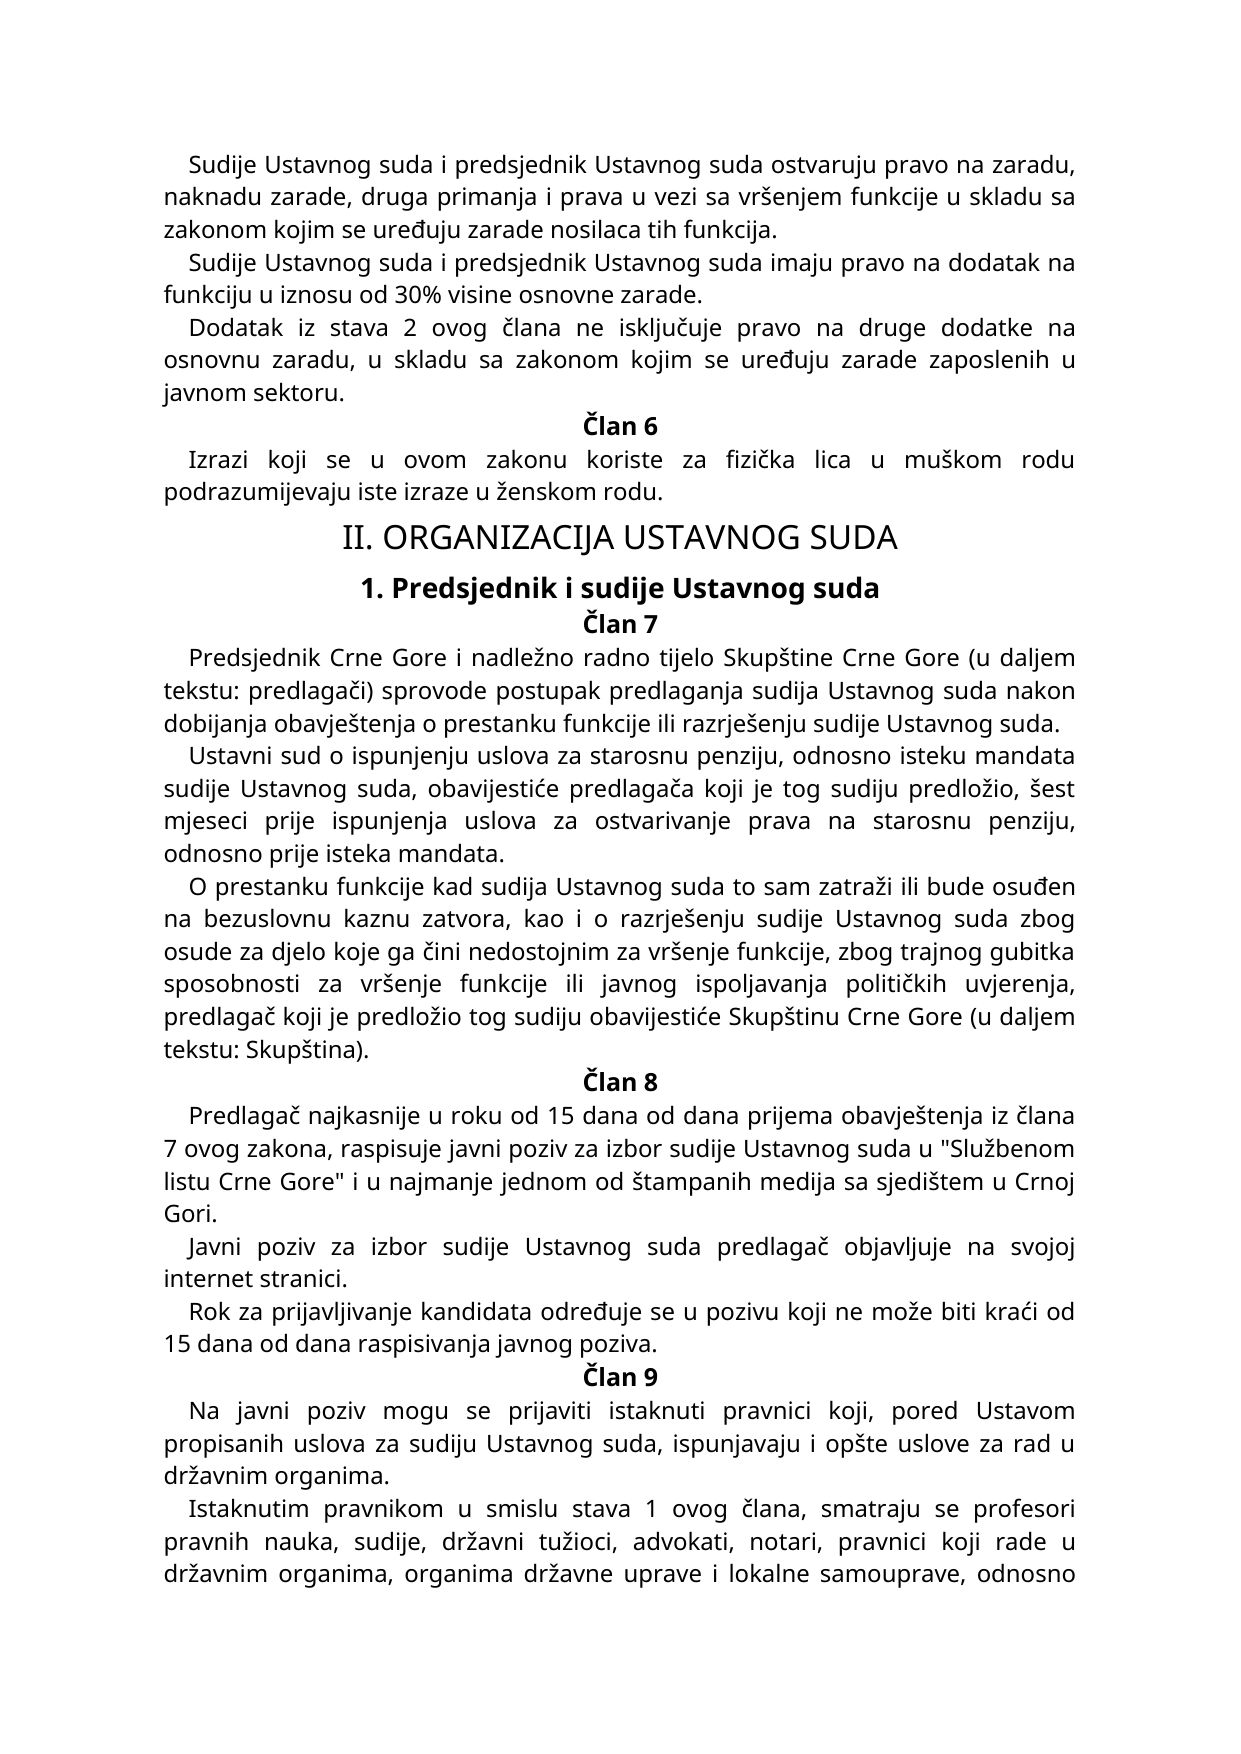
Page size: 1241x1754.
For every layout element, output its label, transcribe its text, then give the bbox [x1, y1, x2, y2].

text Istaknutim pravnikom u smislu stava 1 ovog člana, smatraju se profesori pravnih nauka, sudije, državni tužioci, advokati, notari, pravnici koji rade u državnim organima, organima državne uprave i lokalne samouprave, odnosno [163, 1492, 1077, 1589]
text Dodatak iz stava 2 ovog člana ne isključuje pravo na druge dodatke na osnovnu zaradu, u skladu sa zakonom kojim se uređuju zarade zaposlenih u javnom sektoru. [163, 311, 1077, 408]
text Predsjednik Crne Gore i nadležno radno tijelo Skupštine Crne Gore (u daljem tekstu: predlagači) sprovode postupak predlaganja sudija Ustavnog suda nakon dobijanja obavještenja o prestanku funkcije ili razrješenju sudije Ustavnog suda. [163, 641, 1077, 739]
text Sudije Ustavnog suda i predsjednik Ustavnog suda ostvaruju pravo na zaradu, naknadu zarade, druga primanja i prava u vezi sa vršenjem funkcije u skladu sa zakonom kojim se uređuju zarade nosilaca tih funkcija. [163, 148, 1077, 245]
text Izrazi koji se u ovom zakonu koriste za fizička lica u muškom rodu podrazumijevaju iste izraze u ženskom rodu. [163, 442, 1077, 508]
text Rok za prijavljivanje kandidata određuje se u pozivu koji ne može biti kraći od 15 dana od dana raspisivanja javnog poziva. [163, 1295, 1077, 1360]
text Član 8 [148, 1065, 1093, 1099]
text Član 6 [148, 408, 1093, 442]
text II. ORGANIZACIJA USTAVNOG SUDA [148, 514, 1093, 559]
text 1. Predsjednik i sudije Ustavnog suda [148, 569, 1093, 607]
text Ustavni sud o ispunjenju uslova za starosnu penziju, odnosno isteku mandata sudije Ustavnog suda, obavijestiće predlagača koji je tog sudiju predložio, šest mjeseci prije ispunjenja uslova za ostvarivanje prava na starosnu penziju, odnosno prije isteka mandata. [163, 739, 1077, 869]
text Član 9 [148, 1360, 1093, 1394]
text Predlagač najkasnije u roku od 15 dana od dana prijema obavještenja iz člana 7 ovog zakona, raspisuje javni poziv za izbor sudije Ustavnog suda u "Službenom listu Crne Gore" i u najmanje jednom od štampanih medija sa sjedištem u Crnoj Gori. [163, 1099, 1077, 1229]
text Na javni poziv mogu se prijaviti istaknuti pravnici koji, pored Ustavom propisanih uslova za sudiju Ustavnog suda, ispunjavaju i opšte uslove za rad u državnim organima. [163, 1394, 1077, 1492]
text Javni poziv za izbor sudije Ustavnog suda predlagač objavljuje na svojoj internet stranici. [163, 1229, 1077, 1295]
text Član 7 [148, 607, 1093, 641]
text O prestanku funkcije kad sudija Ustavnog suda to sam zatraži ili bude osuđen na bezuslovnu kaznu zatvora, kao i o razrješenju sudije Ustavnog suda zbog osude za djelo koje ga čini nedostojnim za vršenje funkcije, zbog trajnog gubitka sposobnosti za vršenje funkcije ili javnog ispoljavanja političkih uvjerenja, predlagač koji je predložio tog sudiju obavijestiće Skupštinu Crne Gore (u daljem tekstu: Skupština). [163, 869, 1077, 1065]
text Sudije Ustavnog suda i predsjednik Ustavnog suda imaju pravo na dodatak na funkciju u iznosu od 30% visine osnovne zarade. [163, 245, 1077, 311]
